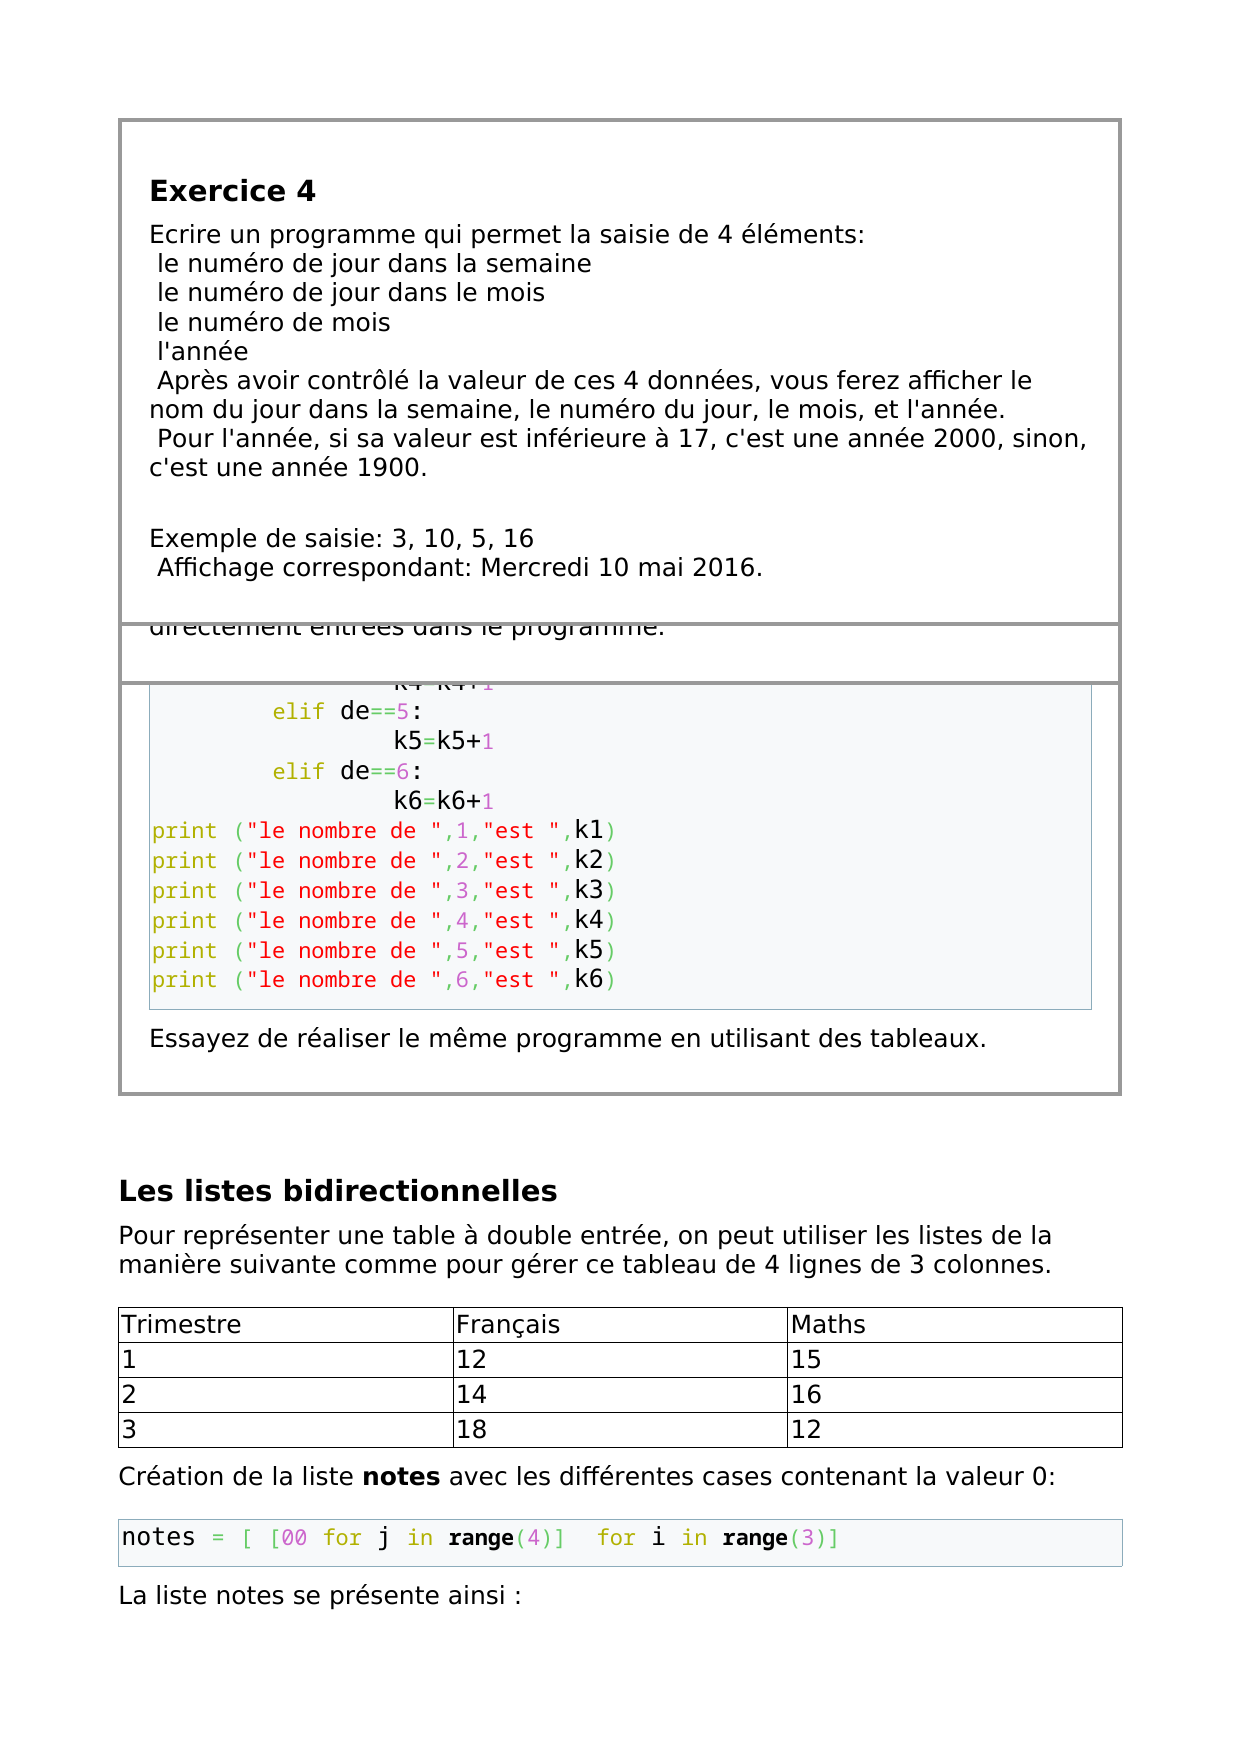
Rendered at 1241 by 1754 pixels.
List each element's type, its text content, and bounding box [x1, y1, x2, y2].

table_cell 2 [119, 1378, 453, 1412]
text Création de la liste notes avec les différentes cases contenant la valeur 0: [118, 1462, 1122, 1491]
table_header import random k1=k2=k3=k4=k5=k6=0 for i in range(1,13): de = random.randint(1,6) print (de) if de==1: k1=k1+1 elif de==2: k2=k2+1 elif de==3: k3=k3+1 elif de==4: k4=k4+1 elif de==5: k5=k5+1 elif de==6: k6=k6+1 print ("le nombre de ",1,"est ",k1) print ("le nombre de ",2,"est ",k2) print ("le nombre de ",3,"est ",k3) print ("le nombre de ",4,"est ",k4) print ("le nombre de ",5,"est ",k5) print ("le nombre de ",6,"est ",k6) [150, 685, 1091, 1009]
table_cell 3 [119, 1413, 453, 1447]
table_header Français [454, 1308, 787, 1342]
table_cell 18 [454, 1413, 787, 1447]
table_header notes = [ [00 for j in range(4)] for i in range(3)] [119, 1520, 1122, 1566]
table_cell 12 [454, 1343, 787, 1377]
table_cell 15 [788, 1343, 1122, 1377]
subtitle Les listes bidirectionnelles [118, 1175, 1122, 1209]
table_cell 14 [454, 1378, 787, 1412]
text Pour représenter une table à double entrée, on peut utiliser les listes de la manière suivante comme pour gérer ce tableau de 4 lignes de 3 colonnes. [118, 1221, 1122, 1279]
table_header Maths [788, 1308, 1122, 1342]
table_cell 1 [119, 1343, 453, 1377]
table_header Exercice 3 Ecris un programme répertoire permettant de donner le numéro de téléphone d'une personne à partir de son prénom. Pour cela, tu vas associer des numéros de téléphone à des prénoms en utilisant deux listes : la première liste prenom contiendra les prénoms de telle sorte que le prénom d'une personne soit accessible par prenom[i], la deuxième liste tel contiendra le numéro de téléphone de sorte que le numéro tel[i] soit associé à la personne prenom[i]. Ton programme doit contenir la liste de 10 prénoms et permettre de donner le numéro de téléphone d'un prénom que l'utilisateur va saisir. On suppose que les données ne seront pas saisies par l'utilisateur, mais directement entrées dans le programme. [131, 626, 1109, 672]
table_header Exercice 4 Ecrire un programme qui permet la saisie de 4 éléments: le numéro de jour dans la semaine le numéro de jour dans le mois le numéro de mois l'année Après avoir contrôlé la valeur de ces 4 données, vous ferez afficher le nom du jour dans la semaine, le numéro du jour, le mois, et l'année. Pour l'année, si sa valeur est inférieure à 17, c'est une année 2000, sinon, c'est une année 1900. Exemple de saisie: 3, 10, 5, 16 Affichage correspondant: Mercredi 10 mai 2016. [131, 131, 1109, 613]
table_header Trimestre [119, 1308, 453, 1342]
text La liste notes se présente ainsi : [118, 1581, 1122, 1610]
table_header Exercice1 Voici le programme qui permet de lancer 12 fois un dé et de compter le nombre de fois que l'on a tiré 1,2,3... Essayez de réaliser le même programme en utilisant des tableaux. [131, 685, 1109, 1083]
table_cell 12 [788, 1413, 1122, 1447]
table_cell 16 [788, 1378, 1122, 1412]
